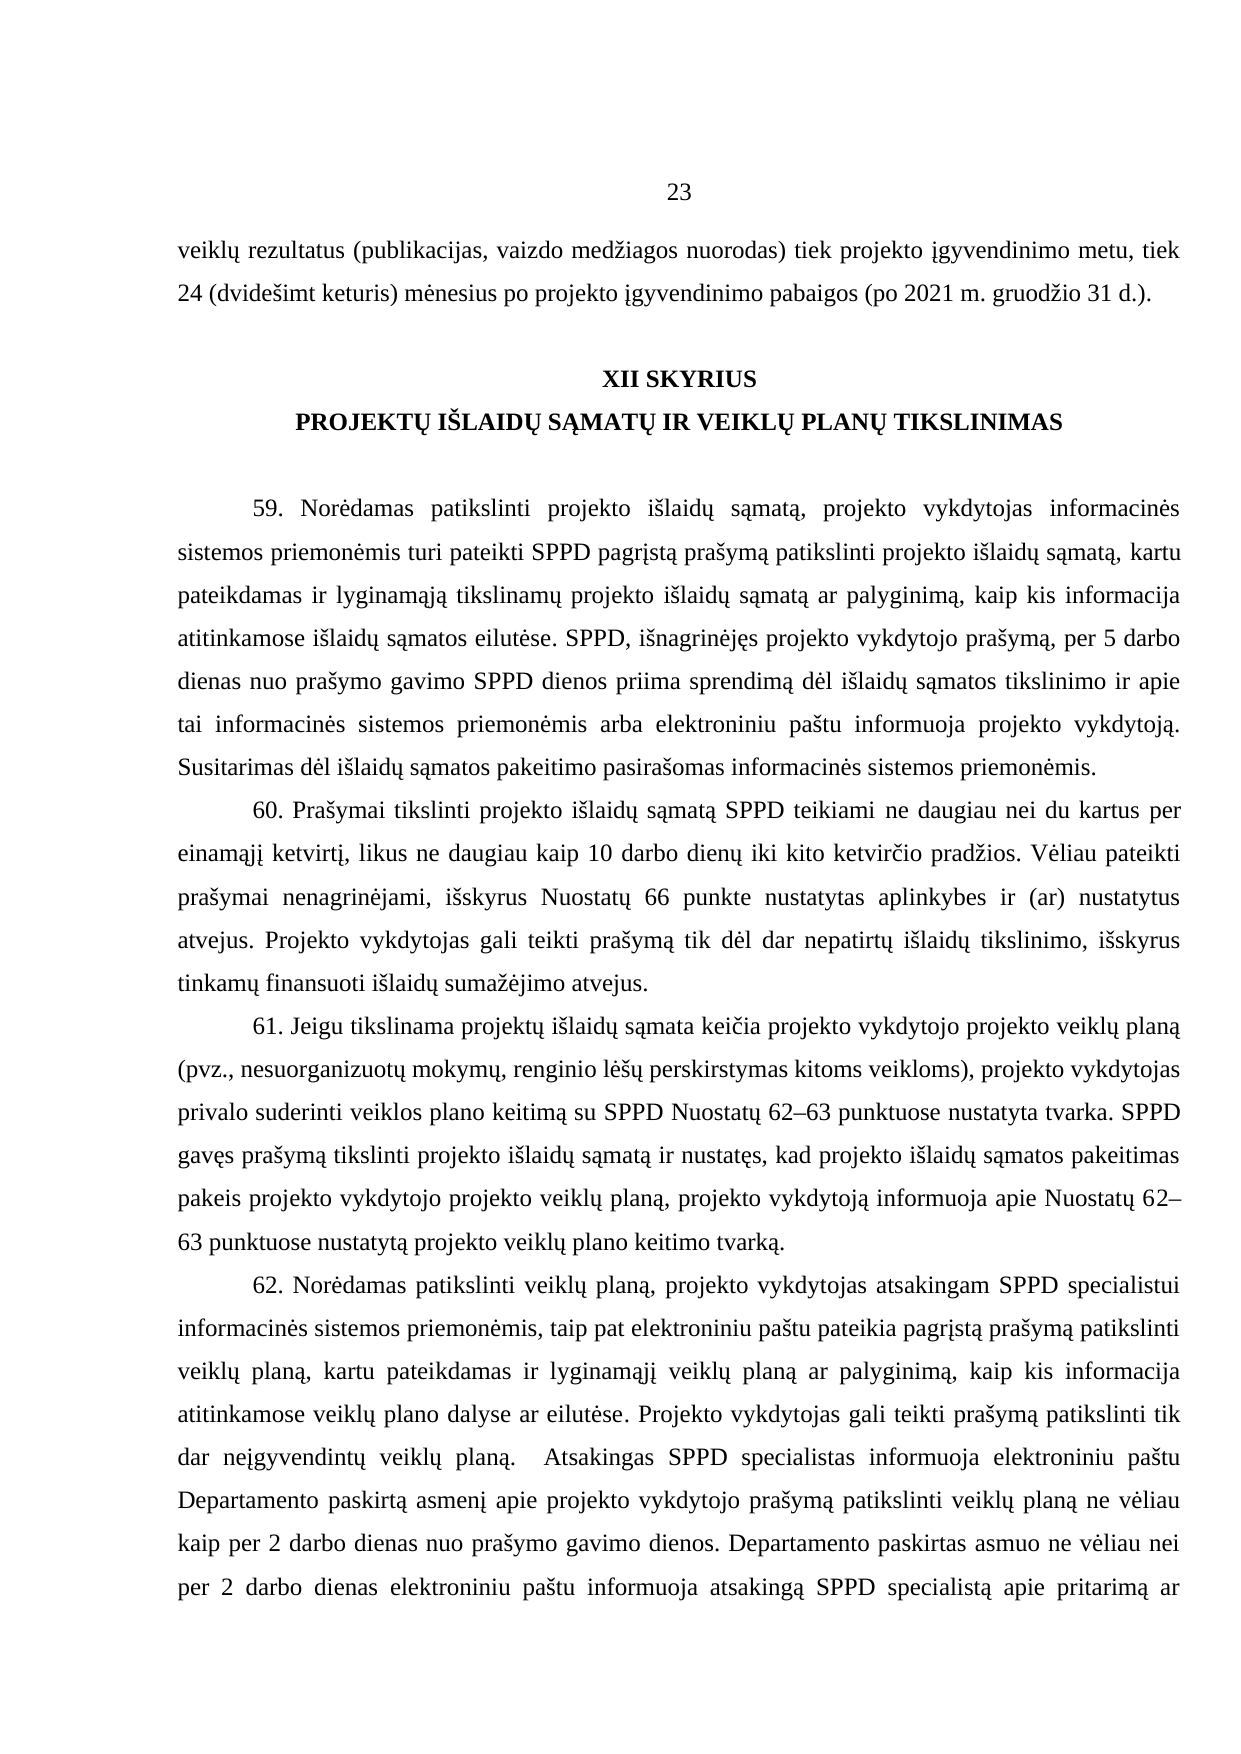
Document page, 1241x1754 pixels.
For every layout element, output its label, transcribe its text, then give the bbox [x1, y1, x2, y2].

text 60. Prašymai tikslinti projekto išlaidų sąmatą SPPD teikiami ne daugiau nei du kartus per einamąjį ketvirtį, likus ne daugiau kaip 10 darbo dienų iki kito ketvirčio pradžios. Vėliau pateikti prašymai nenagrinėjami, išskyrus Nuostatų 66 punkte nustatytas aplinkybes ir (ar) nustatytus atvejus. Projekto vykdytojas gali teikti prašymą tik dėl dar nepatirtų išlaidų tikslinimo, išskyrus tinkamų finansuoti išlaidų sumažėjimo atvejus. [177, 795, 1181, 997]
text XII SKYRIUS [177, 364, 1181, 393]
text veiklų rezultatus (publikacijas, vaizdo medžiagos nuorodas) tiek projekto įgyvendinimo metu, tiek 24 (dvidešimt keturis) mėnesius po projekto įgyvendinimo pabaigos (po 2021 m. gruodžio 31 d.). [177, 235, 1181, 307]
text 62. Norėdamas patikslinti veiklų planą, projekto vykdytojas atsakingam SPPD specialistui informacinės sistemos priemonėmis, taip pat elektroniniu paštu pateikia pagrįstą prašymą patikslinti veiklų planą, kartu pateikdamas ir lyginamąjį veiklų planą ar palyginimą, kaip kis informacija atitinkamose veiklų plano dalyse ar eilutėse. Projekto vykdytojas gali teikti prašymą patikslinti tik dar neįgyvendintų veiklų planą. Atsakingas SPPD specialistas informuoja elektroniniu paštu Departamento paskirtą asmenį apie projekto vykdytojo prašymą patikslinti veiklų planą ne vėliau kaip per 2 darbo dienas nuo prašymo gavimo dienos. Departamento paskirtas asmuo ne vėliau nei per 2 darbo dienas elektroniniu paštu informuoja atsakingą SPPD specialistą apie pritarimą ar [177, 1270, 1181, 1600]
text 59. Norėdamas patikslinti projekto išlaidų sąmatą, projekto vykdytojas informacinės sistemos priemonėmis turi pateikti SPPD pagrįstą prašymą patikslinti projekto išlaidų sąmatą, kartu pateikdamas ir lyginamąją tikslinamų projekto išlaidų sąmatą ar palyginimą, kaip kis informacija atitinkamose išlaidų sąmatos eilutėse. SPPD, išnagrinėjęs projekto vykdytojo prašymą, per 5 darbo dienas nuo prašymo gavimo SPPD dienos priima sprendimą dėl išlaidų sąmatos tikslinimo ir apie tai informacinės sistemos priemonėmis arba elektroniniu paštu informuoja projekto vykdytoją. Susitarimas dėl išlaidų sąmatos pakeitimo pasirašomas informacinės sistemos priemonėmis. [177, 493, 1181, 781]
text PROJEKTŲ IŠLAIDŲ SĄMATŲ IR VEIKLŲ PLANŲ TIKSLINIMAS [177, 407, 1181, 436]
text 61. Jeigu tikslinama projektų išlaidų sąmata keičia projekto vykdytojo projekto veiklų planą (pvz., nesuorganizuotų mokymų, renginio lėšų perskirstymas kitoms veikloms), projekto vykdytojas privalo suderinti veiklos plano keitimą su SPPD Nuostatų 62–63 punktuose nustatyta tvarka. SPPD gavęs prašymą tikslinti projekto išlaidų sąmatą ir nustatęs, kad projekto išlaidų sąmatos pakeitimas pakeis projekto vykdytojo projekto veiklų planą, projekto vykdytoją informuoja apie Nuostatų 62–63 punktuose nustatytą projekto veiklų plano keitimo tvarką. [177, 1011, 1181, 1255]
